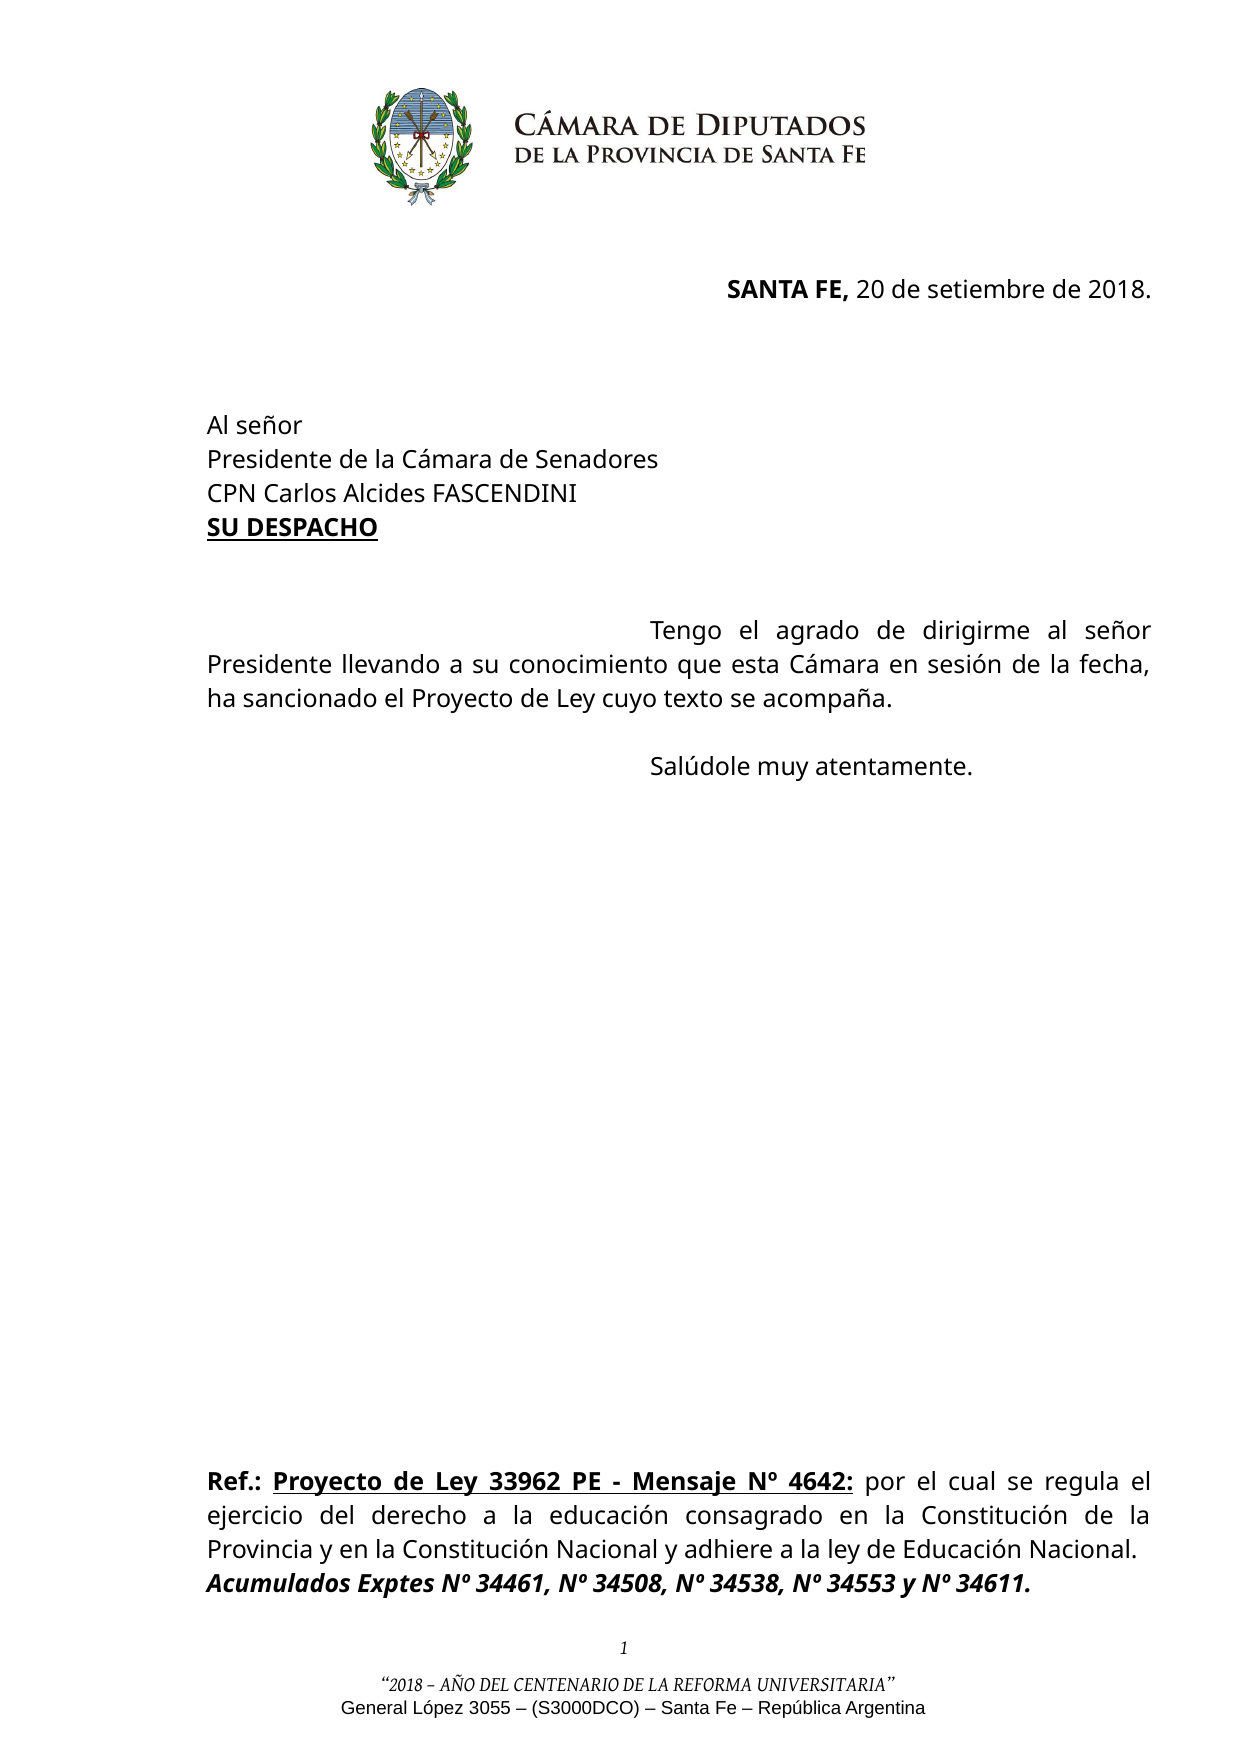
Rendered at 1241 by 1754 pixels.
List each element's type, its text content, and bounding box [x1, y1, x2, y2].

text Salúdole muy atentamente. [207, 748, 1152, 783]
text Acumulados Exptes Nº 34461, Nº 34508, Nº 34538, Nº 34553 y Nº 34611. [207, 1566, 1152, 1600]
text Tengo el agrado de dirigirme al señor Presidente llevando a su conocimiento que esta Cámara en sesión de la fecha, ha sancionado el Proyecto de Ley cuyo texto se acompaña. [207, 612, 1152, 714]
picture [370, 88, 866, 210]
text Presidente de la Cámara de Senadores [207, 442, 1152, 476]
text SANTA FE, 20 de setiembre de 2018. [207, 272, 1152, 306]
text SU DESPACHO [207, 510, 1152, 544]
text Ref.: Proyecto de Ley 33962 PE - Mensaje Nº 4642: por el cual se regula el ejercicio del derecho a la educación consagrado en la Constitución de la Provincia y en la Constitución Nacional y adhiere a la ley de Educación Nacional. [207, 1464, 1152, 1566]
text Al señor [207, 408, 1152, 442]
text CPN Carlos Alcides FASCENDINI [207, 476, 1152, 510]
